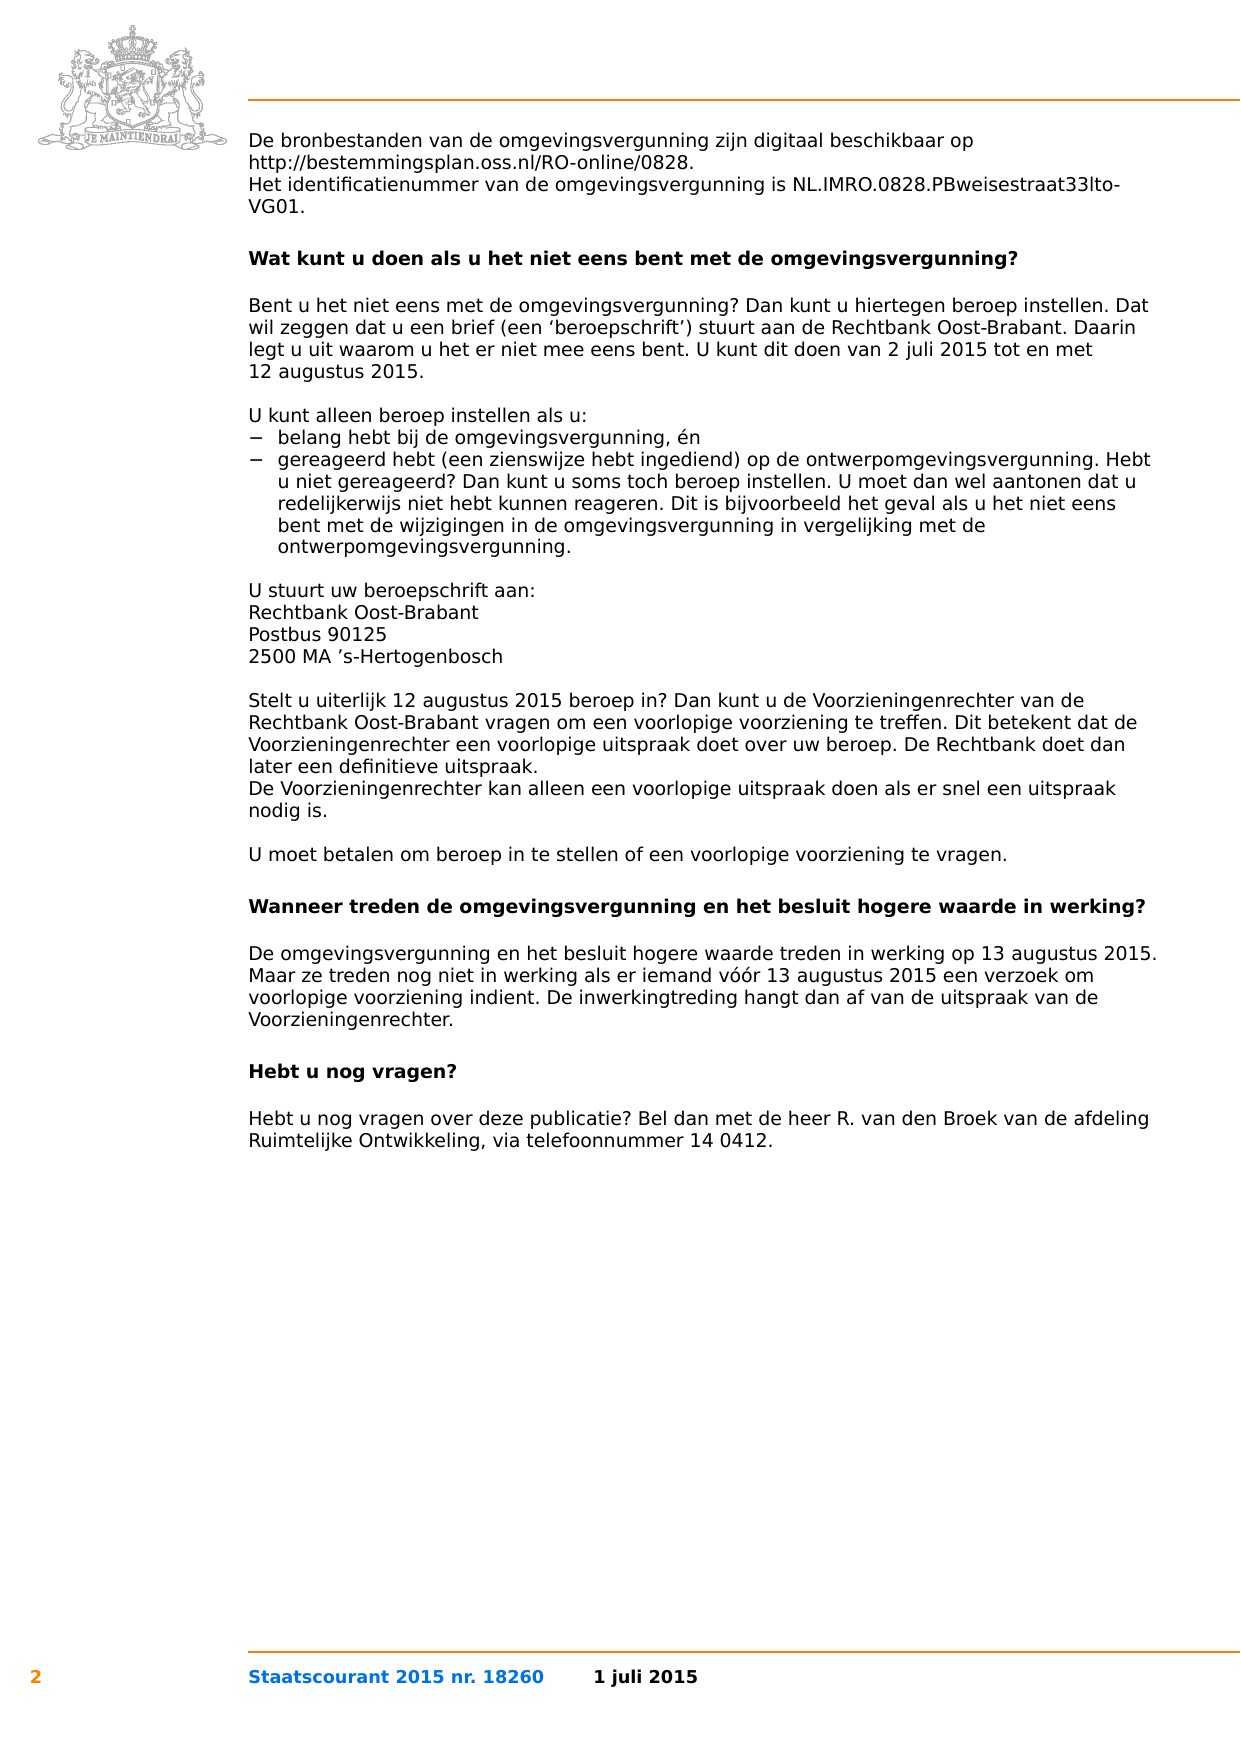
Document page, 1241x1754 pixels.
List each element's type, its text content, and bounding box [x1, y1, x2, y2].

text − gereageerd hebt (een zienswijze hebt ingediend) op de ontwerpomgevingsvergunning. Hebt u niet gereageerd? Dan kunt u soms toch beroep instellen. U moet dan wel aantonen dat u redelijkerwijs niet hebt kunnen reageren. Dit is bijvoorbeeld het geval als u het niet eens bent met de wijzigingen in de omgevingsvergunning in vergelijking met de ontwerpomgevingsvergunning. [248, 448, 1163, 558]
text De omgevingsvergunning en het besluit hogere waarde treden in werking op 13 augustus 2015. Maar ze treden nog niet in werking als er iemand vóór 13 augustus 2015 een verzoek om voorlopige voorziening indient. De inwerkingtreding hangt dan af van de uitspraak van de Voorzieningenrechter. [248, 943, 1163, 1031]
text Hebt u nog vragen over deze publicatie? Bel dan met de heer R. van den Broek van de afdeling Ruimtelijke Ontwikkeling, via telefoonnummer 14 0412. [248, 1108, 1163, 1152]
text Postbus 90125 [248, 624, 1163, 646]
text Stelt u uiterlijk 12 augustus 2015 beroep in? Dan kunt u de Voorzieningenrechter van de Rechtbank Oost-Brabant vragen om een voorlopige voorziening te treffen. Dit betekent dat de Voorzieningenrechter een voorlopige uitspraak doet over uw beroep. De Rechtbank doet dan later een definitieve uitspraak. [248, 690, 1163, 778]
subtitle Wanneer treden de omgevingsvergunning en het besluit hogere waarde in werking? [248, 896, 1163, 918]
subtitle Wat kunt u doen als u het niet eens bent met de omgevingsvergunning? [248, 248, 1163, 270]
text U moet betalen om beroep in te stellen of een voorlopige voorziening te vragen. [248, 844, 1163, 866]
text 2500 MA ’s-Hertogenbosch [248, 646, 1163, 668]
picture [38, 25, 227, 150]
subtitle Hebt u nog vragen? [248, 1061, 1163, 1083]
text De bronbestanden van de omgevingsvergunning zijn digitaal beschikbaar op http://bestemmingsplan.oss.nl/RO-online/0828. [248, 130, 1163, 174]
text − belang hebt bij de omgevingsvergunning, én [248, 427, 1163, 448]
text Rechtbank Oost-Brabant [248, 602, 1163, 624]
text U stuurt uw beroepschrift aan: [248, 580, 1163, 602]
text U kunt alleen beroep instellen als u: [248, 404, 1163, 427]
text De Voorzieningenrechter kan alleen een voorlopige uitspraak doen als er snel een uitspraak nodig is. [248, 778, 1163, 822]
text Het identificatienummer van de omgevingsvergunning is NL.IMRO.0828.PBweisestraat33lto-VG01. [248, 174, 1163, 218]
text Bent u het niet eens met de omgevingsvergunning? Dan kunt u hiertegen beroep instellen. Dat wil zeggen dat u een brief (een ‘beroepschrift’) stuurt aan de Rechtbank Oost-Brabant. Daarin legt u uit waarom u het er niet mee eens bent. U kunt dit doen van 2 juli 2015 tot en met 12 augustus 2015. [248, 295, 1163, 383]
